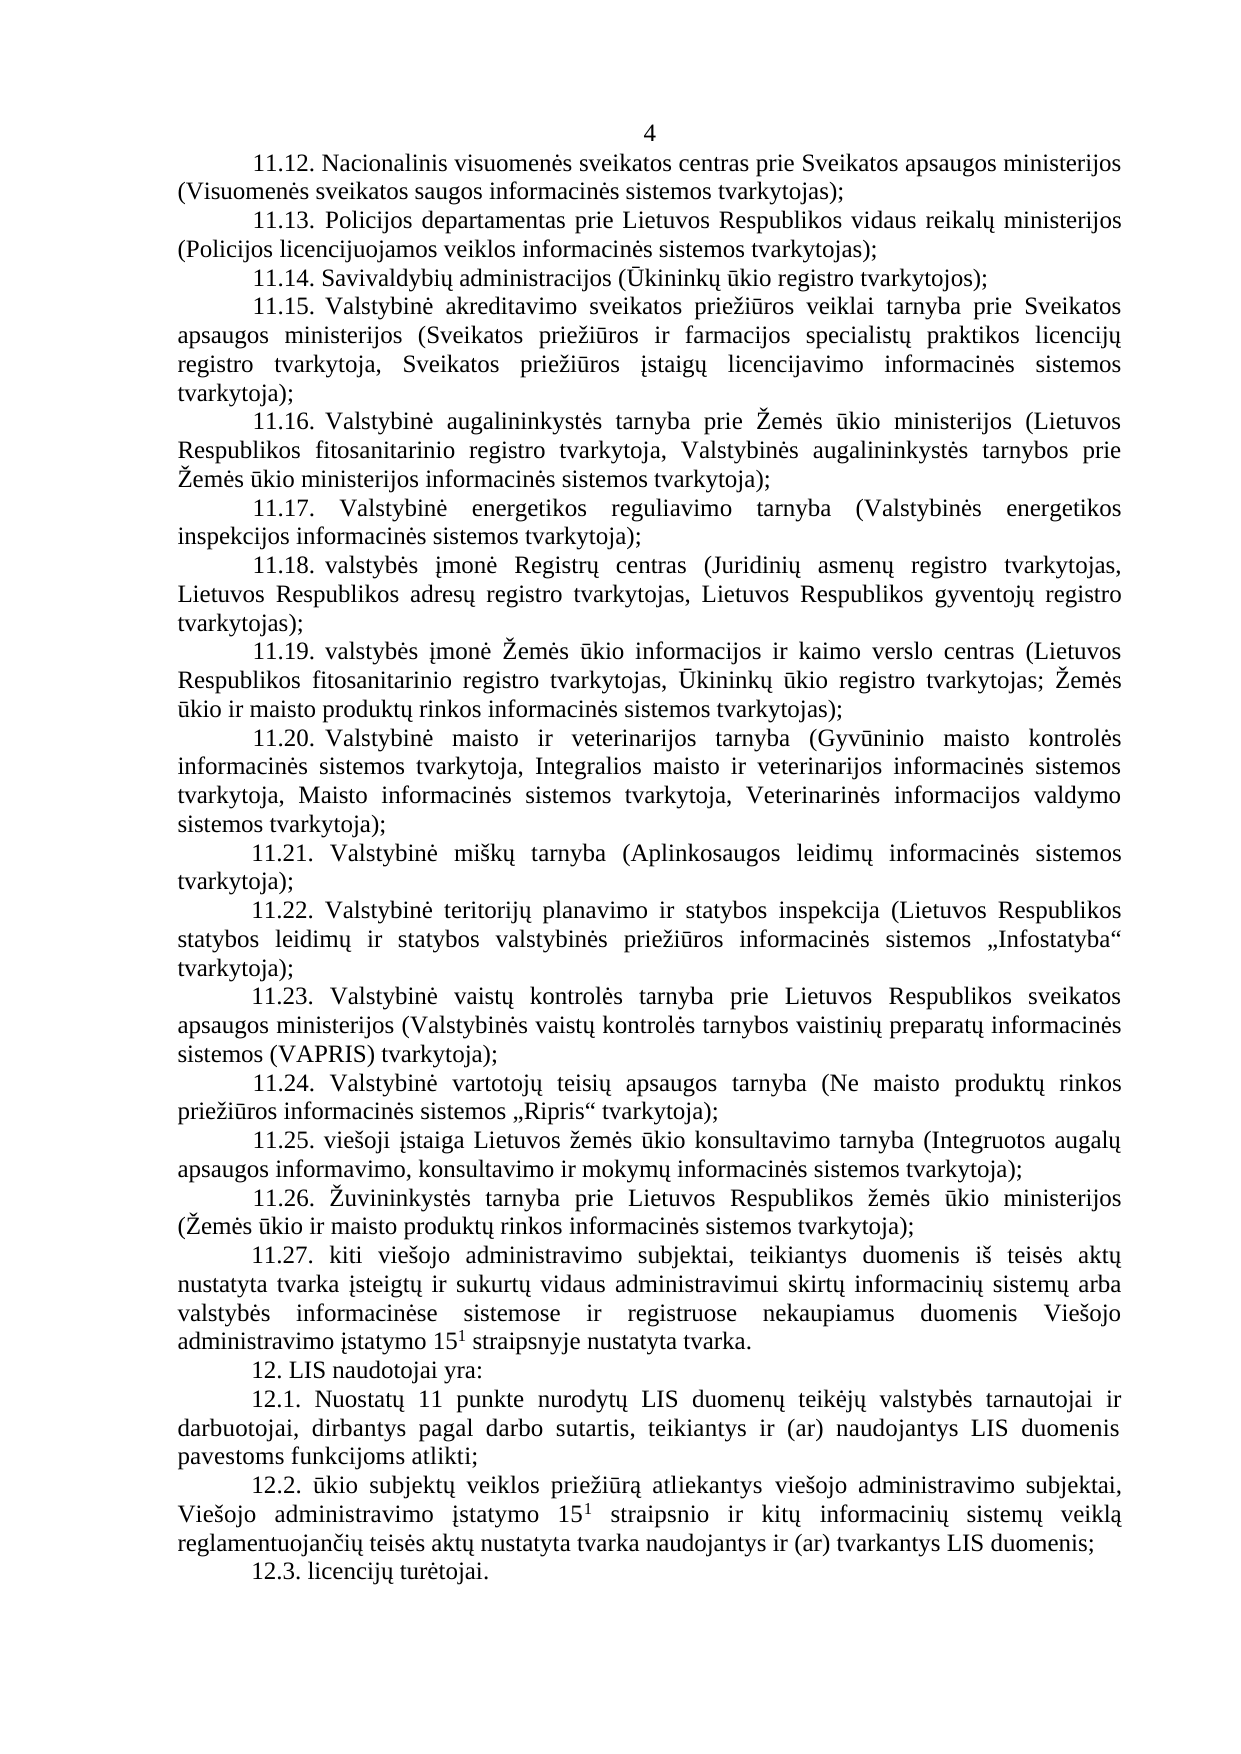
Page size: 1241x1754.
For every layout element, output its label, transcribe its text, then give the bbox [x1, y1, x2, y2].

text 11.14. Savivaldybių administracijos (Ūkininkų ūkio registro tvarkytojos); [177, 263, 1122, 291]
text 11.19. valstybės įmonė Žemės ūkio informacijos ir kaimo verslo centras (Lietuvos Respublikos fitosanitarinio registro tvarkytojas, Ūkininkų ūkio registro tvarkytojas; Žemės ūkio ir maisto produktų rinkos informacinės sistemos tvarkytojas); [177, 636, 1122, 723]
text 11.20. Valstybinė maisto ir veterinarijos tarnyba (Gyvūninio maisto kontrolės informacinės sistemos tvarkytoja, Integralios maisto ir veterinarijos informacinės sistemos tvarkytoja, Maisto informacinės sistemos tvarkytoja, Veterinarinės informacijos valdymo sistemos tvarkytoja); [177, 723, 1122, 838]
text 11.23. Valstybinė vaistų kontrolės tarnyba prie Lietuvos Respublikos sveikatos apsaugos ministerijos (Valstybinės vaistų kontrolės tarnybos vaistinių preparatų informacinės sistemos (VAPRIS) tvarkytoja); [177, 981, 1122, 1068]
text 12.3. licencijų turėtojai. [177, 1556, 1122, 1585]
text 11.26. Žuvininkystės tarnyba prie Lietuvos Respublikos žemės ūkio ministerijos (Žemės ūkio ir maisto produktų rinkos informacinės sistemos tvarkytoja); [177, 1183, 1122, 1240]
text 11.18. valstybės įmonė Registrų centras (Juridinių asmenų registro tvarkytojas, Lietuvos Respublikos adresų registro tvarkytojas, Lietuvos Respublikos gyventojų registro tvarkytojas); [177, 550, 1122, 636]
text 12.1. Nuostatų 11 punkte nurodytų LIS duomenų teikėjų valstybės tarnautojai ir darbuotojai, dirbantys pagal darbo sutartis, teikiantys ir (ar) naudojantys LIS duomenis pavestoms funkcijoms atlikti; [177, 1384, 1122, 1470]
text 11.13. Policijos departamentas prie Lietuvos Respublikos vidaus reikalų ministerijos (Policijos licencijuojamos veiklos informacinės sistemos tvarkytojas); [177, 205, 1122, 263]
text 11.16. Valstybinė augalininkystės tarnyba prie Žemės ūkio ministerijos (Lietuvos Respublikos fitosanitarinio registro tvarkytoja, Valstybinės augalininkystės tarnybos prie Žemės ūkio ministerijos informacinės sistemos tvarkytoja); [177, 406, 1122, 493]
text 11.27. kiti viešojo administravimo subjektai, teikiantys duomenis iš teisės aktų nustatyta tvarka įsteigtų ir sukurtų vidaus administravimui skirtų informacinių sistemų arba valstybės informacinėse sistemose ir registruose nekaupiamus duomenis Viešojo administravimo įstatymo 151 straipsnyje nustatyta tvarka. [177, 1240, 1122, 1355]
text 11.25. viešoji įstaiga Lietuvos žemės ūkio konsultavimo tarnyba (Integruotos augalų apsaugos informavimo, konsultavimo ir mokymų informacinės sistemos tvarkytoja); [177, 1125, 1122, 1183]
text 11.21. Valstybinė miškų tarnyba (Aplinkosaugos leidimų informacinės sistemos tvarkytoja); [177, 838, 1122, 895]
text 11.22. Valstybinė teritorijų planavimo ir statybos inspekcija (Lietuvos Respublikos statybos leidimų ir statybos valstybinės priežiūros informacinės sistemos „Infostatyba“ tvarkytoja); [177, 895, 1122, 981]
text 11.24. Valstybinė vartotojų teisių apsaugos tarnyba (Ne maisto produktų rinkos priežiūros informacinės sistemos „Ripris“ tvarkytoja); [177, 1068, 1122, 1125]
text 11.15. Valstybinė akreditavimo sveikatos priežiūros veiklai tarnyba prie Sveikatos apsaugos ministerijos (Sveikatos priežiūros ir farmacijos specialistų praktikos licencijų registro tvarkytoja, Sveikatos priežiūros įstaigų licencijavimo informacinės sistemos tvarkytoja); [177, 291, 1122, 406]
text 12. LIS naudotojai yra: [177, 1355, 1122, 1384]
text 12.2. ūkio subjektų veiklos priežiūrą atliekantys viešojo administravimo subjektai, Viešojo administravimo įstatymo 151 straipsnio ir kitų informacinių sistemų veiklą reglamentuojančių teisės aktų nustatyta tvarka naudojantys ir (ar) tvarkantys LIS duomenis; [177, 1470, 1122, 1556]
text 11.17. Valstybinė energetikos reguliavimo tarnyba (Valstybinės energetikos inspekcijos informacinės sistemos tvarkytoja); [177, 493, 1122, 550]
text 11.12. Nacionalinis visuomenės sveikatos centras prie Sveikatos apsaugos ministerijos (Visuomenės sveikatos saugos informacinės sistemos tvarkytojas); [177, 148, 1122, 205]
